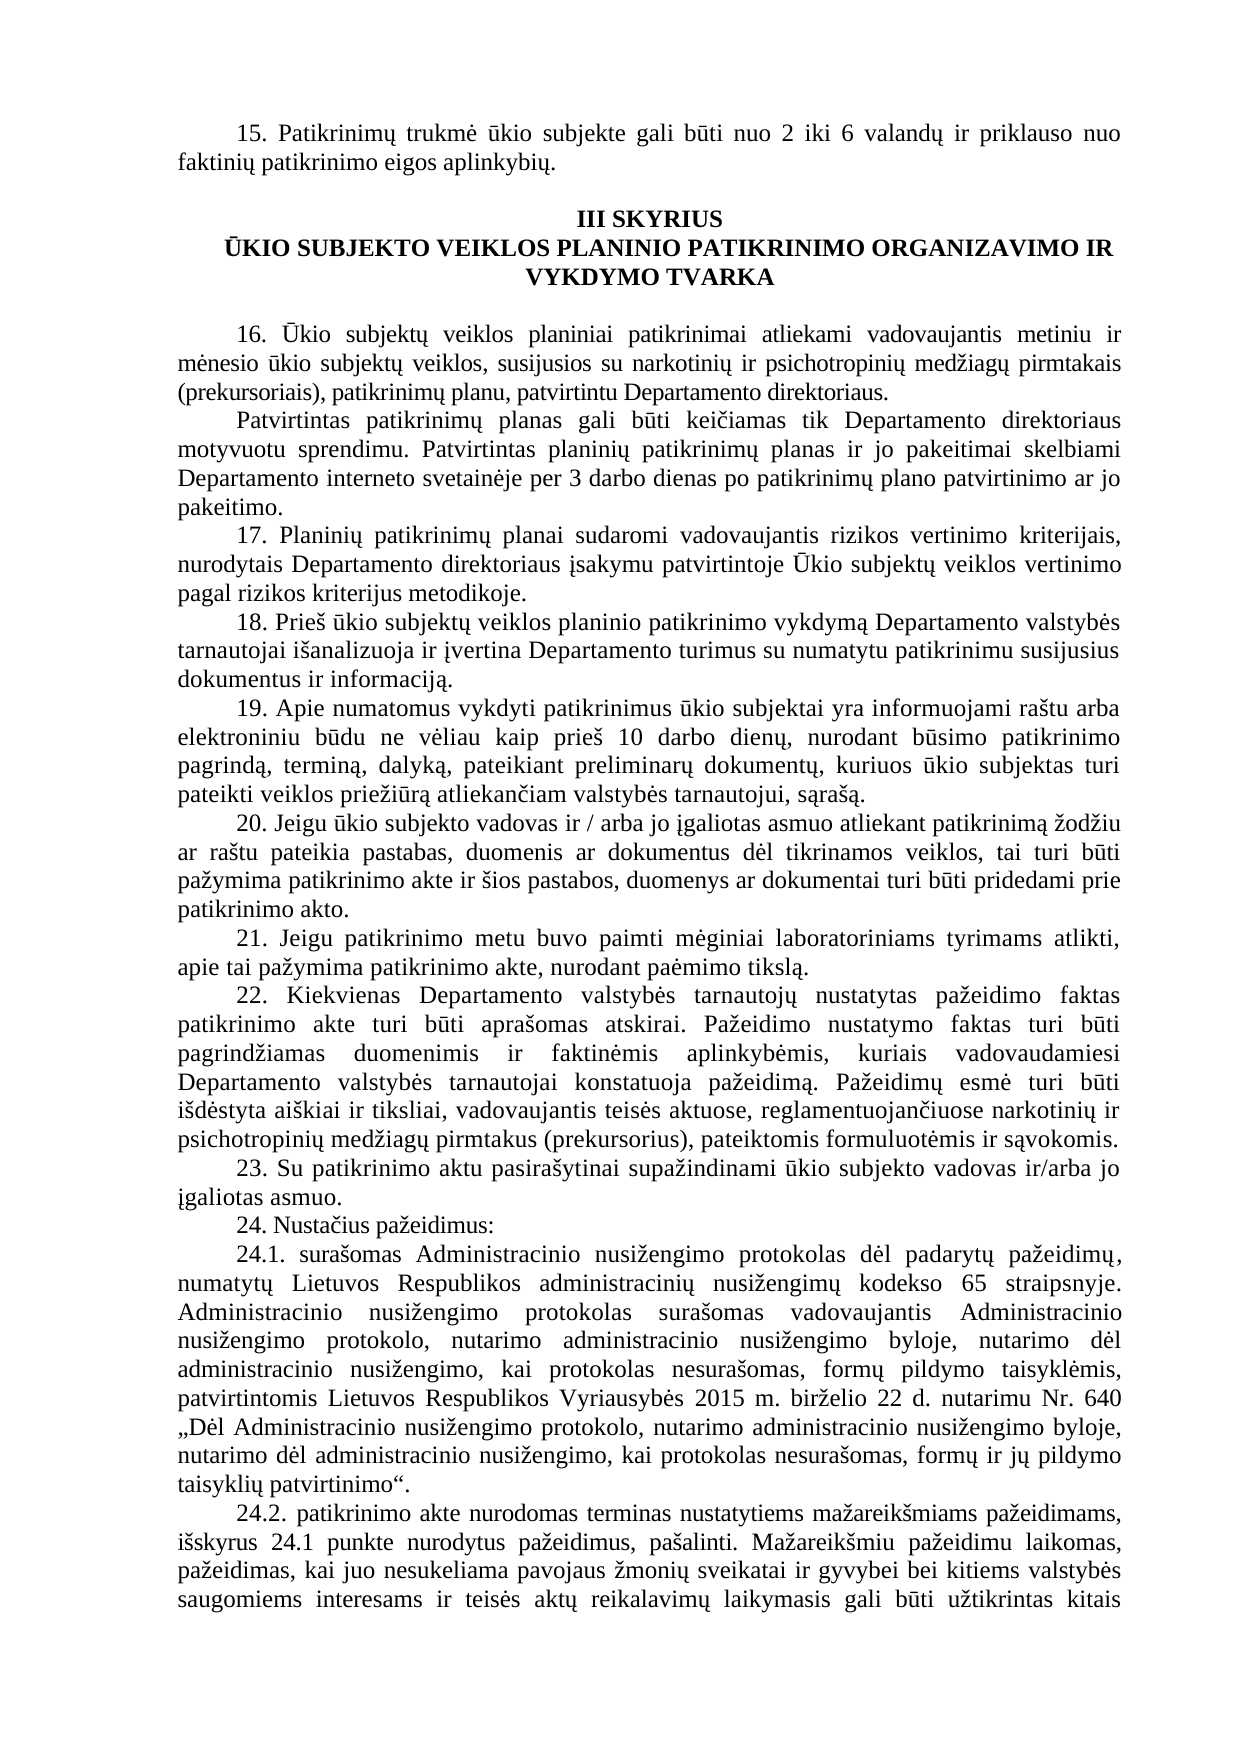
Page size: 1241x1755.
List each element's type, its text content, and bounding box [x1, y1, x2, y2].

text 18. Prieš ūkio subjektų veiklos planinio patikrinimo vykdymą Departamento valstybės tarnautojai išanalizuoja ir įvertina Departamento turimus su numatytu patikrinimu susijusius dokumentus ir informaciją. [177, 607, 1122, 693]
text 20. Jeigu ūkio subjekto vadovas ir / arba jo įgaliotas asmuo atliekant patikrinimą žodžiu ar raštu pateikia pastabas, duomenis ar dokumentus dėl tikrinamos veiklos, tai turi būti pažymima patikrinimo akte ir šios pastabos, duomenys ar dokumentai turi būti pridedami prie patikrinimo akto. [177, 808, 1122, 923]
text 24.1. surašomas Administracinio nusižengimo protokolas dėl padarytų pažeidimų, numatytų Lietuvos Respublikos administracinių nusižengimų kodekso 65 straipsnyje. Administracinio nusižengimo protokolas surašomas vadovaujantis Administracinio nusižengimo protokolo, nutarimo administracinio nusižengimo byloje, nutarimo dėl administracinio nusižengimo, kai protokolas nesurašomas, formų pildymo taisyklėmis, patvirtintomis Lietuvos Respublikos Vyriausybės 2015 m. birželio 22 d. nutarimu Nr. 640 „Dėl Administracinio nusižengimo protokolo, nutarimo administracinio nusižengimo byloje, nutarimo dėl administracinio nusižengimo, kai protokolas nesurašomas, formų ir jų pildymo taisyklių patvirtinimo“. [177, 1239, 1122, 1498]
text 21. Jeigu patikrinimo metu buvo paimti mėginiai laboratoriniams tyrimams atlikti, apie tai pažymima patikrinimo akte, nurodant paėmimo tikslą. [177, 923, 1122, 981]
text 24. Nustačius pažeidimus: [177, 1211, 1122, 1239]
text 23. Su patikrinimo aktu pasirašytinai supažindinami ūkio subjekto vadovas ir/arba jo įgaliotas asmuo. [177, 1153, 1122, 1211]
text III SKYRIUS [177, 204, 1122, 233]
text 16. Ūkio subjektų veiklos planiniai patikrinimai atliekami vadovaujantis metiniu ir mėnesio ūkio subjektų veiklos, susijusios su narkotinių ir psichotropinių medžiagų pirmtakais (prekursoriais), patikrinimų planu, patvirtintu Departamento direktoriaus. [177, 319, 1122, 406]
text 15. Patikrinimų trukmė ūkio subjekte gali būti nuo 2 iki 6 valandų ir priklauso nuo faktinių patikrinimo eigos aplinkybių. [177, 118, 1122, 176]
text 19. Apie numatomus vykdyti patikrinimus ūkio subjektai yra informuojami raštu arba elektroniniu būdu ne vėliau kaip prieš 10 darbo dienų, nurodant būsimo patikrinimo pagrindą, terminą, dalyką, pateikiant preliminarų dokumentų, kuriuos ūkio subjektas turi pateikti veiklos priežiūrą atliekančiam valstybės tarnautojui, sąrašą. [177, 693, 1122, 808]
text 24.2. patikrinimo akte nurodomas terminas nustatytiems mažareikšmiams pažeidimams, išskyrus 24.1 punkte nurodytus pažeidimus, pašalinti. Mažareikšmiu pažeidimu laikomas, pažeidimas, kai juo nesukeliama pavojaus žmonių sveikatai ir gyvybei bei kitiems valstybės saugomiems interesams ir teisės aktų reikalavimų laikymasis gali būti užtikrintas kitais [177, 1498, 1122, 1613]
text 17. Planinių patikrinimų planai sudaromi vadovaujantis rizikos vertinimo kriterijais, nurodytais Departamento direktoriaus įsakymu patvirtintoje Ūkio subjektų veiklos vertinimo pagal rizikos kriterijus metodikoje. [177, 521, 1122, 607]
text 22. Kiekvienas Departamento valstybės tarnautojų nustatytas pažeidimo faktas patikrinimo akte turi būti aprašomas atskirai. Pažeidimo nustatymo faktas turi būti pagrindžiamas duomenimis ir faktinėmis aplinkybėmis, kuriais vadovaudamiesi Departamento valstybės tarnautojai konstatuoja pažeidimą. Pažeidimų esmė turi būti išdėstyta aiškiai ir tiksliai, vadovaujantis teisės aktuose, reglamentuojančiuose narkotinių ir psichotropinių medžiagų pirmtakus (prekursorius), pateiktomis formuluotėmis ir sąvokomis. [177, 981, 1122, 1153]
text Patvirtintas patikrinimų planas gali būti keičiamas tik Departamento direktoriaus motyvuotu sprendimu. Patvirtintas planinių patikrinimų planas ir jo pakeitimai skelbiami Departamento interneto svetainėje per 3 darbo dienas po patikrinimų plano patvirtinimo ar jo pakeitimo. [177, 406, 1122, 521]
text ŪKIO SUBJEKTO VEIKLOS planinio PAtikrinimo ORGANIZAVIMO IR VYKDYMO TVARKA [177, 233, 1122, 291]
